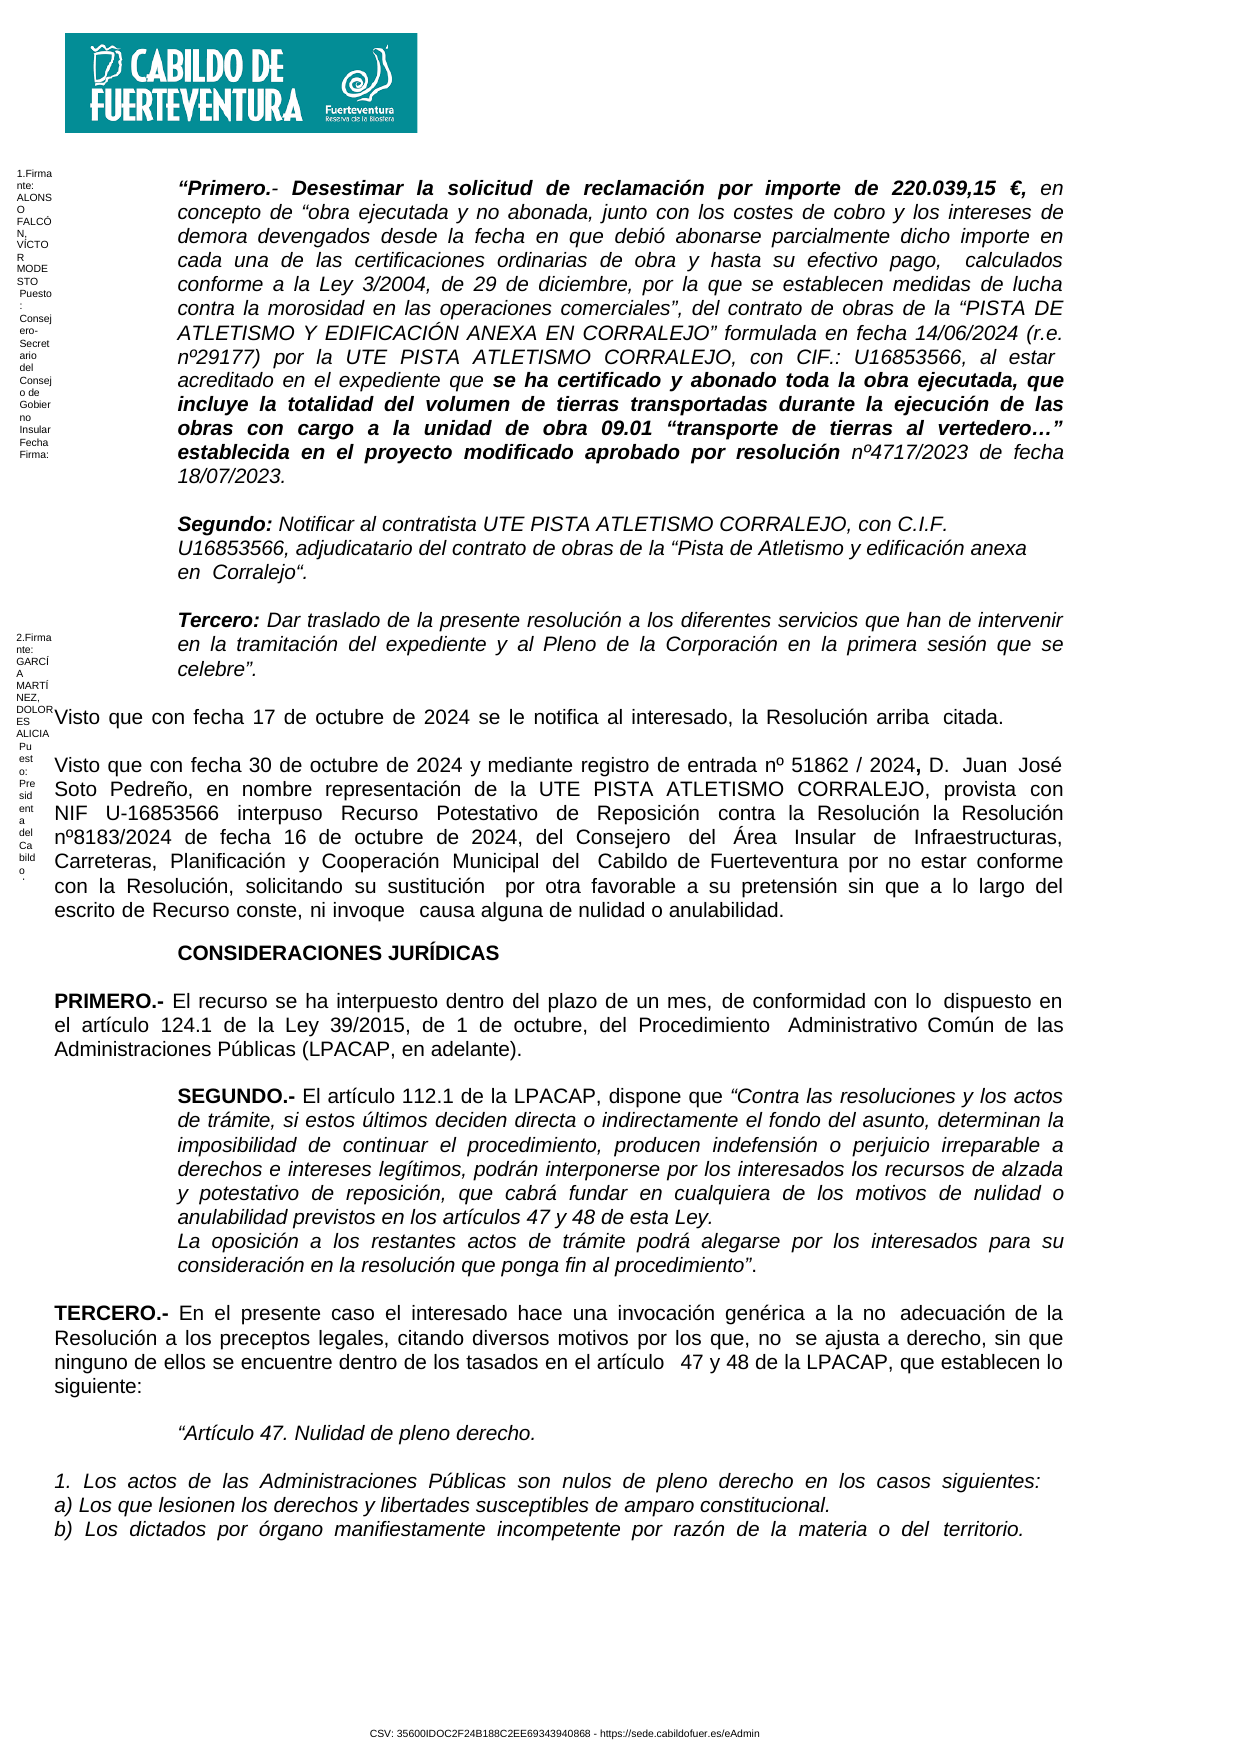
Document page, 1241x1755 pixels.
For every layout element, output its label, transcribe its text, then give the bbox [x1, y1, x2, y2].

subtitle CONSIDERACIONES JURÍDICAS [177, 941, 1241, 964]
text acreditado en el expediente que se ha certificado y abonado toda la obra ejecutada, que incluye la totalidad del volumen de tierras transportadas durante la ejecución de las obras con cargo a la unidad de obra 09.01 “transporte de tierras al vertedero…” establecida en el proyecto modificado aprobado por resolución nº4717/2023 de fecha 18/07/2023. [177, 368, 1064, 488]
text Tercero: Dar traslado de la presente resolución a los diferentes servicios que han de intervenir en la tramitación del expediente y al Pleno de la Corporación en la primera sesión que se celebre”. [177, 608, 1064, 680]
text PRIMERO.- El recurso se ha interpuesto dentro del plazo de un mes, de conformidad con lo dispuesto en el artículo 124.1 de la Ley 39/2015, de 1 de octubre, del Procedimiento Administrativo Común de las Administraciones Públicas (LPACAP, en adelante). [54, 988, 1064, 1061]
list Los dictados por órgano manifiestamente incompetente por razón de la materia o del territorio. [54, 1517, 1064, 1541]
list Los actos de las Administraciones Públicas son nulos de pleno derecho en los casos siguientes: [54, 1469, 1064, 1493]
text Visto que con fecha 30 de octubre de 2024 y mediante registro de entrada nº 51862 / 2024, D. Juan José Soto Pedreño, en nombre representación de la UTE PISTA ATLETISMO CORRALEJO, provista con NIF U-16853566 interpuso Recurso Potestativo de Reposición contra la Resolución la Resolución nº8183/2024 de fecha 16 de octubre de 2024, del Consejero del Área Insular de Infraestructuras, Carreteras, Planificación y Cooperación Municipal del Cabildo de Fuerteventura por no estar conforme con la Resolución, solicitando su sustitución por otra favorable a su pretensión sin que a lo largo del escrito de Recurso conste, ni invoque causa alguna de nulidad o anulabilidad. [54, 753, 1064, 922]
text SEGUNDO.- El artículo 112.1 de la LPACAP, dispone que “Contra las resoluciones y los actos de trámite, si estos últimos deciden directa o indirectamente el fondo del asunto, determinan la imposibilidad de continuar el procedimiento, producen indefensión o perjuicio irreparable a derechos e intereses legítimos, podrán interponerse por los interesados los recursos de alzada y potestativo de reposición, que cabrá fundar en cualquiera de los motivos de nulidad o anulabilidad previstos en los artículos 47 y 48 de esta Ley. [177, 1084, 1064, 1229]
text Puesto: Consejero-Secretario del Consejo de Gobierno Insular Fecha Firma: 21/01/2025 12:23:47 [19, 288, 52, 463]
text La oposición a los restantes actos de trámite podrá alegarse por los interesados para su consideración en la resolución que ponga fin al procedimiento”. [177, 1229, 1064, 1277]
text “Artículo 47. Nulidad de pleno derecho. [177, 1421, 1241, 1445]
text “Primero.- Desestimar la solicitud de reclamación por importe de 220.039,15 €, en concepto de “obra ejecutada y no abonada, junto con los costes de cobro y los intereses de demora devengados desde la fecha en que debió abonarse parcialmente dicho importe en cada una de las certificaciones ordinarias de obra y hasta su efectivo pago, calculados conforme a la Ley 3/2004, de 29 de diciembre, por la que se establecen medidas de lucha contra la morosidad en las operaciones comerciales”, del contrato de obras de la “PISTA DE ATLETISMO Y EDIFICACIÓN ANEXA EN CORRALEJO” formulada en fecha 14/06/2024 (r.e. nº29177) por la UTE PISTA ATLETISMO CORRALEJO, con CIF.: U16853566, al estar [177, 175, 1064, 368]
text Puesto: Presidenta del Cabildo de Fuerteventura Fecha Firma: 21/01/2025 13:19:38 [19, 740, 36, 879]
text Segundo: Notificar al contratista UTE PISTA ATLETISMO CORRALEJO, con C.I.F. U16853566, adjudicatario del contrato de obras de la “Pista de Atletismo y edificación anexa en Corralejo“. [177, 512, 1054, 584]
text 1.Firmante: ALONSO FALCÓN, VÍCTOR MODESTO [17, 167, 54, 287]
text 2.Firmante: GARCÍA MARTÍNEZ, DOLORES ALICIA [16, 632, 53, 740]
text TERCERO.- En el presente caso el interesado hace una invocación genérica a la no adecuación de la Resolución a los preceptos legales, citando diversos motivos por los que, no se ajusta a derecho, sin que ninguno de ellos se encuentre dentro de los tasados en el artículo 47 y 48 de la LPACAP, que establecen lo siguiente: [54, 1301, 1064, 1398]
text Visto que con fecha 17 de octubre de 2024 se le notifica al interesado, la Resolución arriba citada. [54, 705, 1064, 729]
list Los que lesionen los derechos y libertades susceptibles de amparo constitucional. [54, 1493, 1241, 1517]
